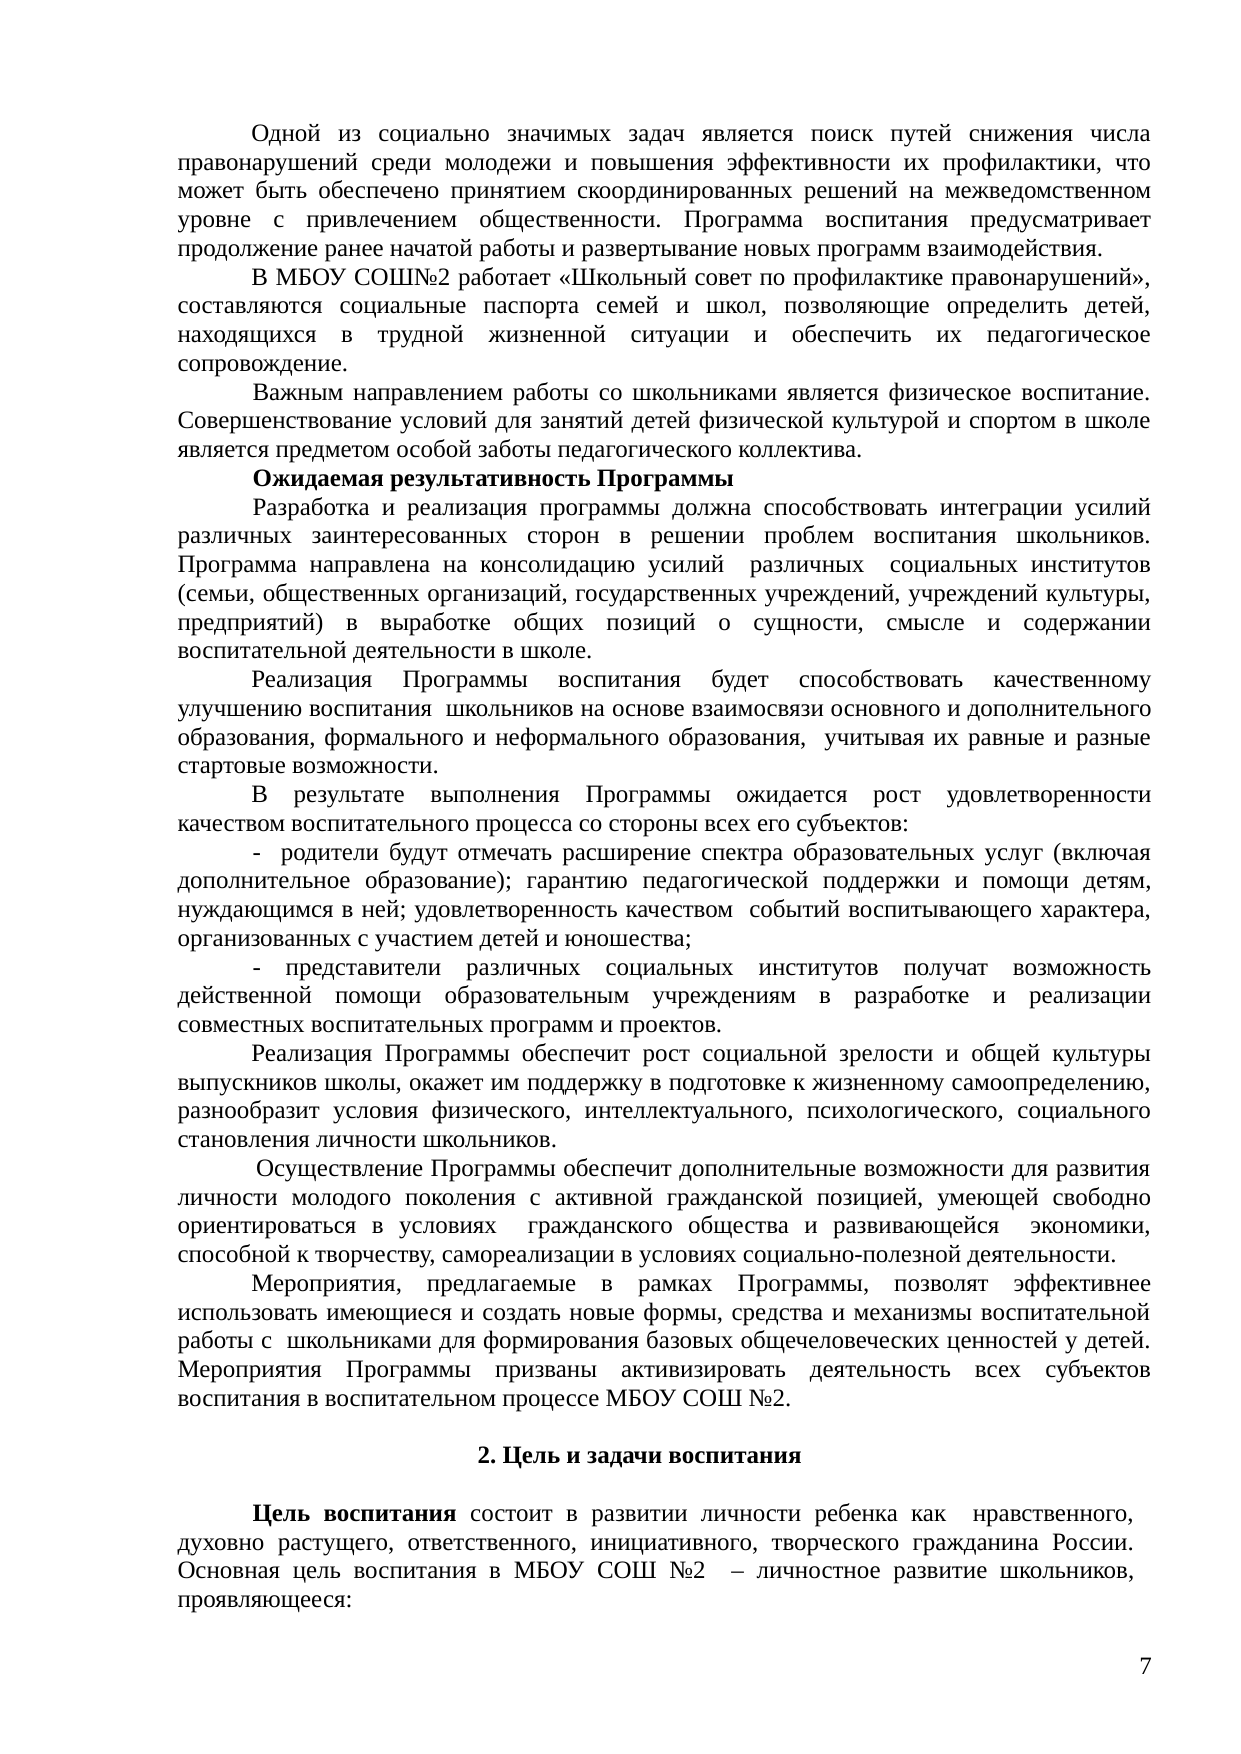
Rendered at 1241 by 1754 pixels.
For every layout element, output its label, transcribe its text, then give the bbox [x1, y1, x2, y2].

text Цель воспитания состоит в развитии личности ребенка как нравственного, духовно растущего, ответственного, инициативного, творческого гражданина России. Основная цель воспитания в МБОУ СОШ №2 – личностное развитие школьников, проявляющееся: [177, 1498, 1134, 1613]
text - родители будут отмечать расширение спектра образовательных услуг (включая дополнительное образование); гарантию педагогической поддержки и помощи детям, нуждающимся в ней; удовлетворенность качеством событий воспитывающего характера, организованных с участием детей и юношества; [177, 837, 1152, 952]
subtitle Ожидаемая результативность Программы [177, 463, 1152, 492]
text - представители различных социальных институтов получат возможность действенной помощи образовательным учреждениям в разработке и реализации совместных воспитательных программ и проектов. [177, 952, 1152, 1038]
text Реализация Программы воспитания будет способствовать качественному улучшению воспитания школьников на основе взаимосвязи основного и дополнительного образования, формального и неформального образования, учитывая их равные и разные стартовые возможности. [177, 664, 1152, 779]
text 2. Цель и задачи воспитания [177, 1441, 1152, 1469]
text В МБОУ СОШ№2 работает «Школьный совет по профилактике правонарушений», составляются социальные паспорта семей и школ, позволяющие определить детей, находящихся в трудной жизненной ситуации и обеспечить их педагогическое сопровождение. [177, 262, 1152, 377]
text Реализация Программы обеспечит рост социальной зрелости и общей культуры выпускников школы, окажет им поддержку в подготовке к жизненному самоопределению, разнообразит условия физического, интеллектуального, психологического, социального становления личности школьников. [177, 1038, 1152, 1153]
text Мероприятия, предлагаемые в рамках Программы, позволят эффективнее использовать имеющиеся и создать новые формы, средства и механизмы воспитательной работы с школьниками для формирования базовых общечеловеческих ценностей у детей. Мероприятия Программы призваны активизировать деятельность всех субъектов воспитания в воспитательном процессе МБОУ СОШ №2. [177, 1268, 1152, 1412]
text Одной из социально значимых задач является поиск путей снижения числа правонарушений среди молодежи и повышения эффективности их профилактики, что может быть обеспечено принятием скоординированных решений на межведомственном уровне с привлечением общественности. Программа воспитания предусматривает продолжение ранее начатой работы и развертывание новых программ взаимодействия. [177, 118, 1152, 262]
text Важным направлением работы со школьниками является физическое воспитание. Совершенствование условий для занятий детей физической культурой и спортом в школе является предметом особой заботы педагогического коллектива. [177, 377, 1152, 463]
subtitle Разработка и реализация программы должна способствовать интеграции усилий различных заинтересованных сторон в решении проблем воспитания школьников. Программа направлена на консолидацию усилий различных социальных институтов (семьи, общественных организаций, государственных учреждений, учреждений культуры, предприятий) в выработке общих позиций о сущности, смысле и содержании воспитательной деятельности в школе. [177, 492, 1152, 664]
text В результате выполнения Программы ожидается рост удовлетворенности качеством воспитательного процесса со стороны всех его субъектов: [177, 779, 1152, 837]
subtitle Осуществление Программы обеспечит дополнительные возможности для развития личности молодого поколения с активной гражданской позицией, умеющей свободно ориентироваться в условиях гражданского общества и развивающейся экономики, способной к творчеству, самореализации в условиях социально-полезной деятельности. [177, 1153, 1152, 1268]
